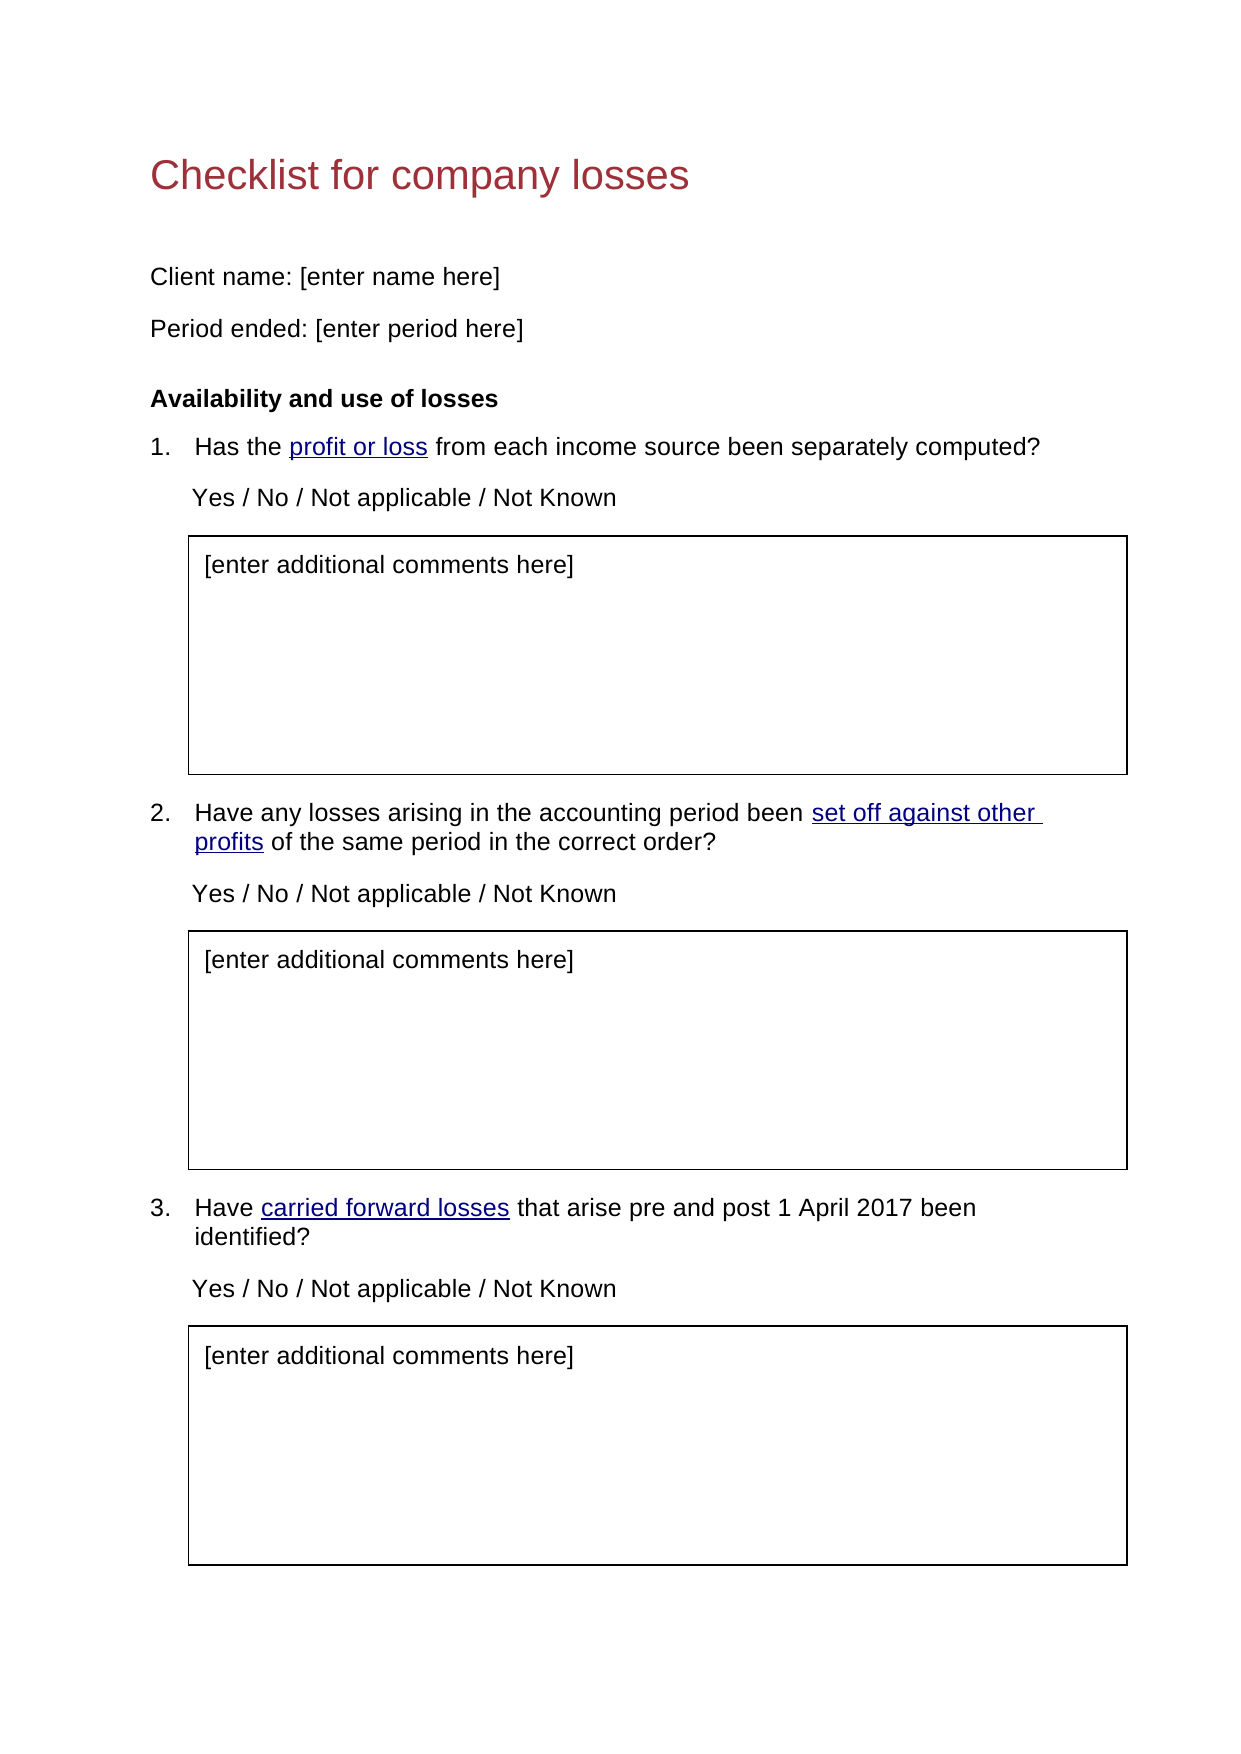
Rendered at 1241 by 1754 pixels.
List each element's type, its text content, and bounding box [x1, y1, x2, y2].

text [enter additional comments here] [204, 946, 1107, 974]
subtitle Yes / No / Not applicable / Not Known [191, 483, 1090, 512]
text [enter additional comments here] [204, 1341, 1107, 1369]
subtitle Checklist for company losses [150, 150, 1090, 198]
subtitle Have carried forward losses that arise pre and post 1 April 2017 been identified? [150, 1193, 1090, 1251]
subtitle Availability and use of losses [150, 384, 1090, 413]
text Client name: [enter name here] [150, 262, 1086, 291]
text [enter additional comments here] [204, 550, 1107, 579]
text Period ended: [enter period here] [150, 314, 1086, 342]
subtitle Have any losses arising in the accounting period been set off against other profits of the same period in the correct order? [150, 798, 1090, 856]
subtitle Yes / No / Not applicable / Not Known [191, 1274, 1090, 1302]
subtitle Yes / No / Not applicable / Not Known [191, 878, 1090, 907]
subtitle Has the profit or loss from each income source been separately computed? [150, 432, 1090, 460]
